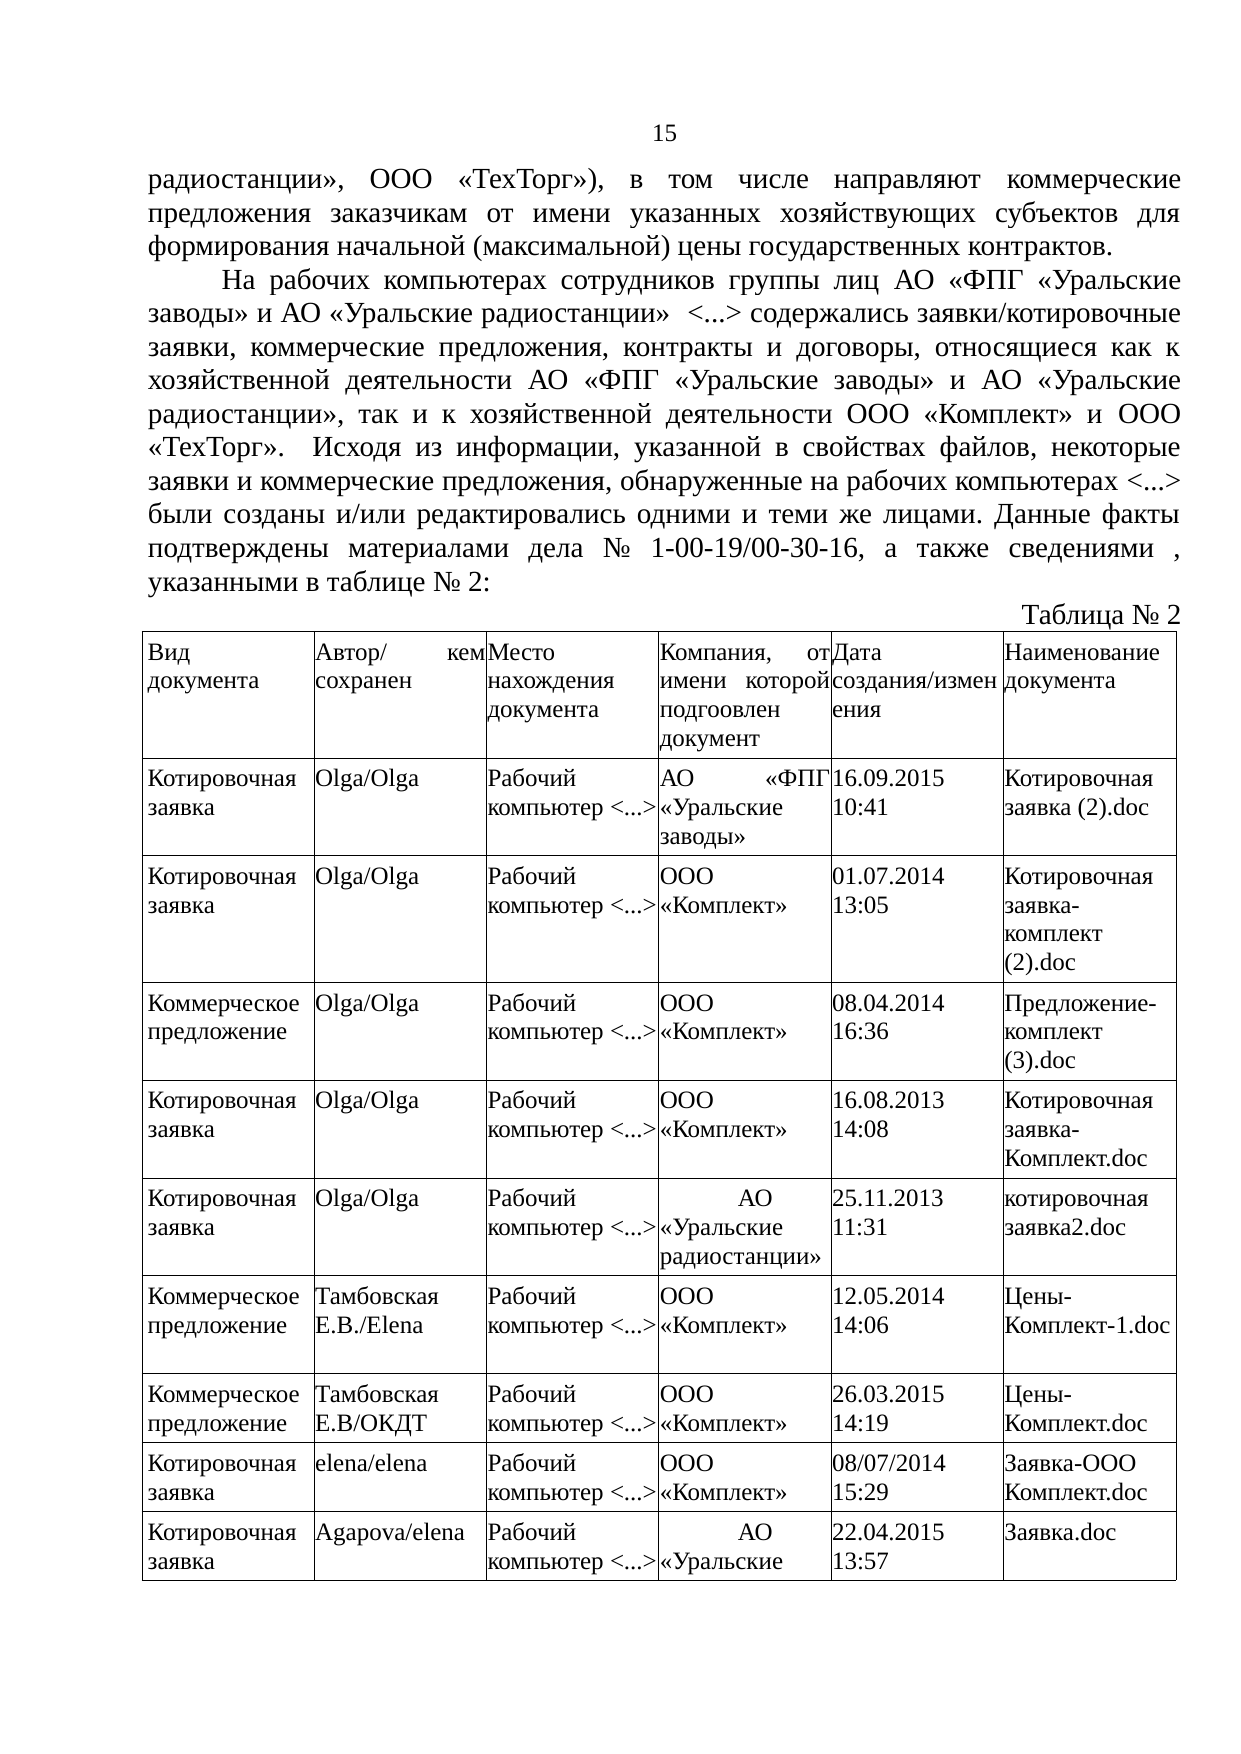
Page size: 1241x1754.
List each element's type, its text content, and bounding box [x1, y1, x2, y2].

table_cell Рабочий компьютер <...> [487, 1276, 658, 1373]
table_cell Olga/Olga [315, 759, 486, 855]
table_cell Рабочий компьютер <...> [487, 759, 658, 855]
table_cell АО «ФПГ «Уральские заводы» [659, 759, 831, 855]
table_cell Предложение-комплект (3).doc [1004, 983, 1176, 1079]
table_cell Рабочий компьютер <...> [487, 856, 658, 982]
table_header Место нахождения документа [487, 632, 658, 757]
table_cell Agapova/elena [315, 1512, 486, 1580]
table_cell Цены-Комплект.doc [1004, 1374, 1176, 1442]
table_cell Котировочная заявка (2).doc [1004, 759, 1176, 855]
table_header Компания, от имени которой подгоовлен документ [659, 632, 831, 757]
table_cell Коммерческое предложение [143, 983, 314, 1079]
table_cell 16.08.2013 14:08 [832, 1081, 1003, 1177]
table_cell Цены-Комплект-1.doc [1004, 1276, 1176, 1373]
table_cell Котировочная заявка [143, 856, 314, 982]
table_cell котировочная заявка2.doc [1004, 1179, 1176, 1275]
text Таблица № 2 [148, 597, 1181, 631]
table_cell Коммерческое предложение [143, 1374, 314, 1442]
table_cell 26.03.2015 14:19 [832, 1374, 1003, 1442]
table_cell Рабочий компьютер <...> [487, 983, 658, 1079]
table_header Автор/ кем сохранен [315, 632, 486, 757]
table_cell Рабочий компьютер <...> [487, 1512, 658, 1580]
table_cell Рабочий компьютер <...> [487, 1081, 658, 1177]
table_cell АО «Уральские [659, 1512, 831, 1580]
table_cell Тамбовская Е.В/ОКДТ [315, 1374, 486, 1442]
table_cell Заявка.doc [1004, 1512, 1176, 1580]
table_cell Тамбовская Е.В./Elena [315, 1276, 486, 1373]
table_header Наименование документа [1004, 632, 1176, 757]
text На рабочих компьютерах сотрудников группы лиц АО «ФПГ «Уральские заводы» и АО «Уральские радиостанции» <...> содержались заявки/котировочные заявки, коммерческие предложения, контракты и договоры, относящиеся как к хозяйственной деятельности АО «ФПГ «Уральские заводы» и АО «Уральские радиостанции», так и к хозяйственной деятельности ООО «Комплект» и ООО «ТехТорг». Исходя из информации, указанной в свойствах файлов, некоторые заявки и коммерческие предложения, обнаруженные на рабочих компьютерах <...> были созданы и/или редактировались одними и теми же лицами. Данные факты подтверждены материалами дела № 1-00-19/00-30-16, а также сведениями , указанными в таблице № 2: [148, 262, 1181, 597]
table_cell Olga/Olga [315, 983, 486, 1079]
table_cell Котировочная заявка [143, 1443, 314, 1511]
table_cell 08.04.2014 16:36 [832, 983, 1003, 1079]
table_cell Рабочий компьютер <...> [487, 1374, 658, 1442]
table_cell Коммерческое предложение [143, 1276, 314, 1373]
table_cell ООО «Комплект» [659, 983, 831, 1079]
table_cell Котировочная заявка [143, 1179, 314, 1275]
table_cell Котировочная заявка [143, 1512, 314, 1580]
table_cell 16.09.2015 10:41 [832, 759, 1003, 855]
table_cell Котировочная заявка [143, 759, 314, 855]
table_cell АО «Уральские радиостанции» [659, 1179, 831, 1275]
table_cell 08/07/2014 15:29 [832, 1443, 1003, 1511]
table_cell Котировочная заявка [143, 1081, 314, 1177]
table_cell elena/elena [315, 1443, 486, 1511]
table_header Дата создания/изменения [832, 632, 1003, 757]
table_header Вид документа [143, 632, 314, 757]
text радиостанции», ООО «ТехТорг»), в том числе направляют коммерческие предложения заказчикам от имени указанных хозяйствующих субъектов для формирования начальной (максимальной) цены государственных контрактов. [148, 161, 1181, 262]
table_cell Olga/Olga [315, 1179, 486, 1275]
table_cell 25.11.2013 11:31 [832, 1179, 1003, 1275]
table_cell Заявка-ООО Комплект.doc [1004, 1443, 1176, 1511]
table_cell ООО «Комплект» [659, 856, 831, 982]
table_cell 01.07.2014 13:05 [832, 856, 1003, 982]
table_cell 12.05.2014 14:06 [832, 1276, 1003, 1373]
table_cell ООО «Комплект» [659, 1081, 831, 1177]
table_cell ООО «Комплект» [659, 1276, 831, 1373]
table_cell Котировочная заявка- комплект (2).doc [1004, 856, 1176, 982]
table_cell 22.04.2015 13:57 [832, 1512, 1003, 1580]
table_cell Рабочий компьютер <...> [487, 1179, 658, 1275]
table_cell ООО «Комплект» [659, 1443, 831, 1511]
table_cell Olga/Olga [315, 856, 486, 982]
table_cell Рабочий компьютер <...> [487, 1443, 658, 1511]
table_cell Olga/Olga [315, 1081, 486, 1177]
table_cell ООО «Комплект» [659, 1374, 831, 1442]
table_cell Котировочная заявка-Комплект.doc [1004, 1081, 1176, 1177]
